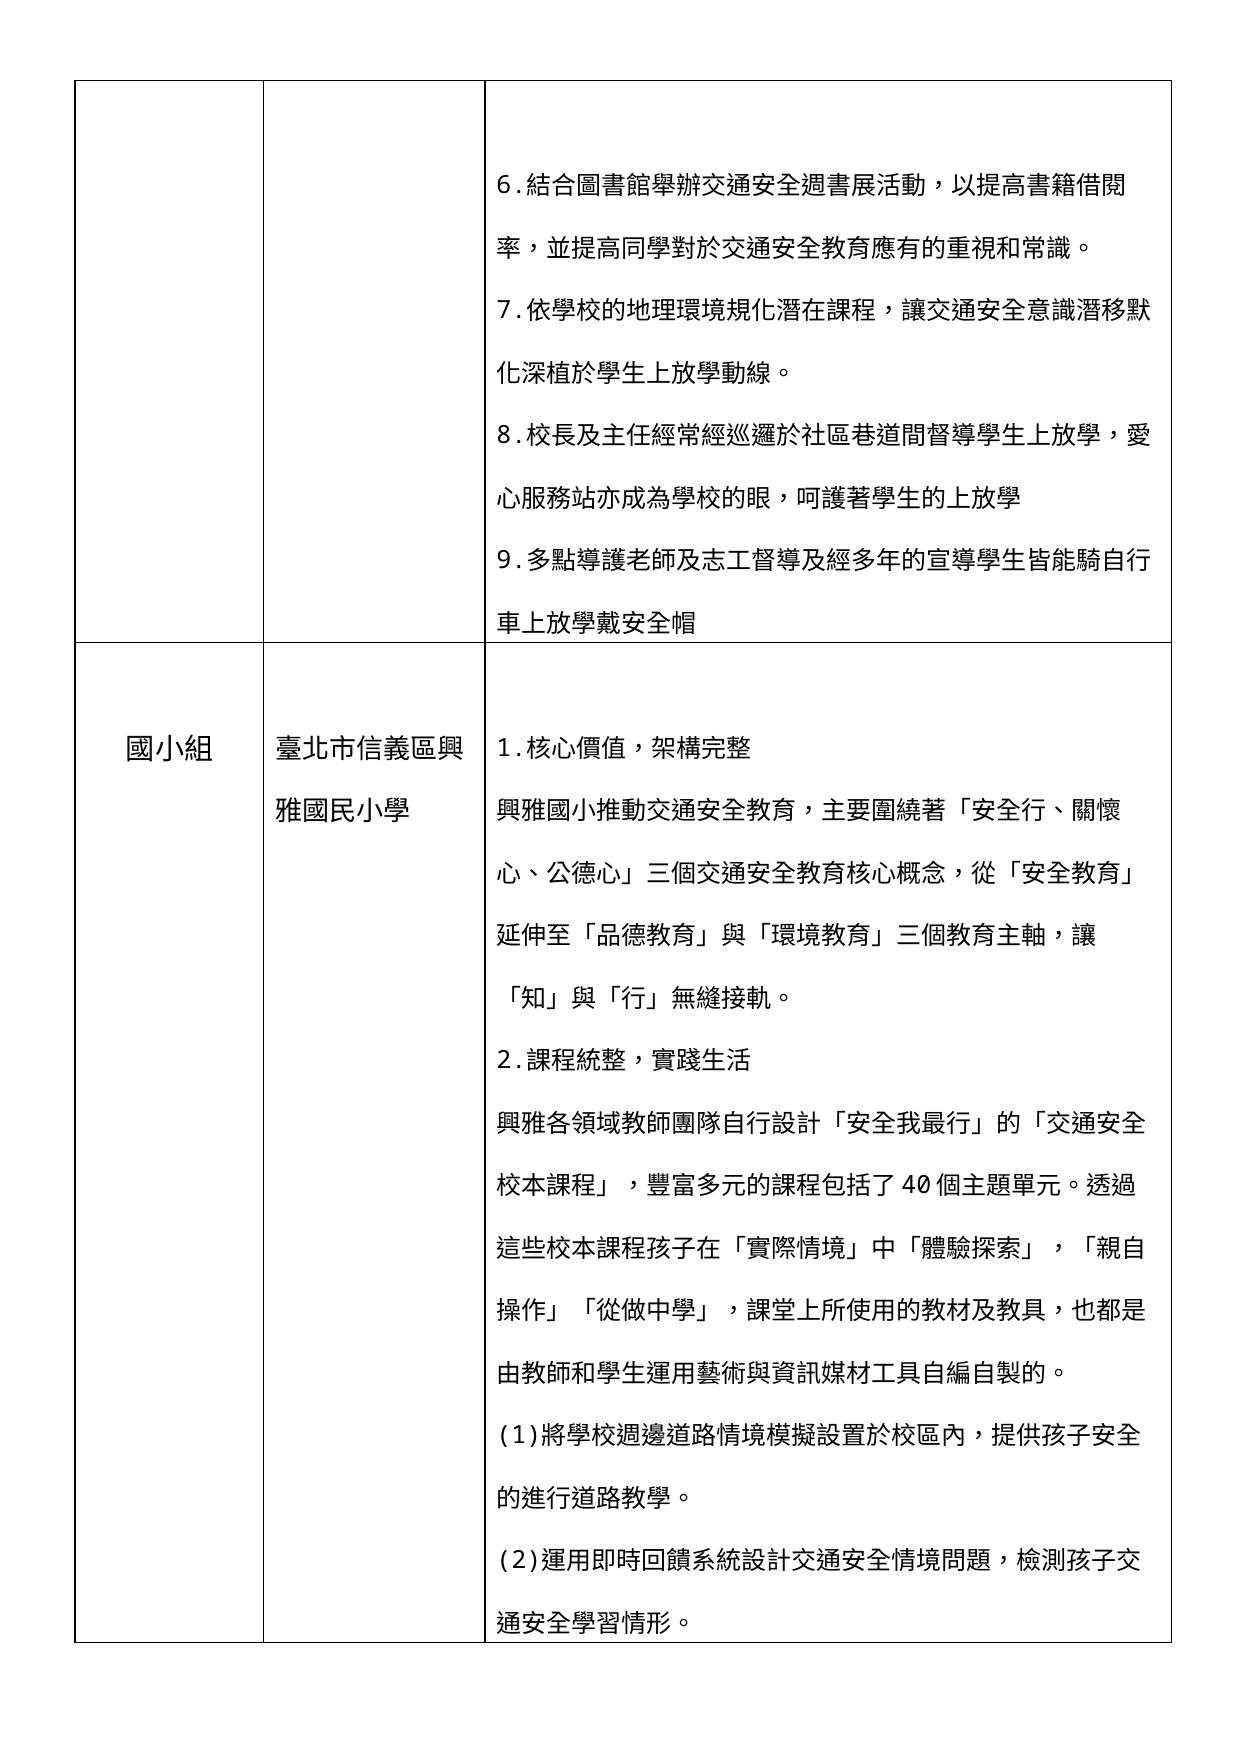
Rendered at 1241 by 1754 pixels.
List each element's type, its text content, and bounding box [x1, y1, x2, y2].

table_cell [264, 81, 484, 642]
table_cell 臺北市信義區興雅國民小學 [264, 643, 484, 1642]
table_cell 國小組 [76, 643, 263, 1642]
table_cell 1.核心價值，架構完整 興雅國小推動交通安全教育，主要圍繞著「安全行、關懷心、公德心」三個交通安全教育核心概念，從「安全教育」延伸至「品德教育」與「環境教育」三個教育主軸，讓「知」與「行」無縫接軌。 2.課程統整，實踐生活 興雅各領域教師團隊自行設計「安全我最行」的「交通安全校本課程」，豐富多元的課程包括了40個主題單元。透過這些校本課程孩子在「實際情境」中「體驗探索」，「親自操作」「從做中學」，課堂上所使用的教材及教具，也都是由教師和學生運用藝術與資訊媒材工具自編自製的。 (1)將學校週邊道路情境模擬設置於校區內，提供孩子安全的進行道路教學。 (2)運用即時回饋系統設計交通安全情境問題，檢測孩子交通安全學習情形。 [486, 643, 1171, 1642]
table_cell 6.結合圖書館舉辦交通安全週書展活動，以提高書籍借閱率，並提高同學對於交通安全教育應有的重視和常識。 7.依學校的地理環境規化潛在課程，讓交通安全意識潛移默化深植於學生上放學動線。 8.校長及主任經常經巡邏於社區巷道間督導學生上放學，愛心服務站亦成為學校的眼，呵護著學生的上放學 9.多點導護老師及志工督導及經多年的宣導學生皆能騎自行車上放學戴安全帽 [486, 81, 1171, 642]
table_cell [76, 81, 263, 642]
